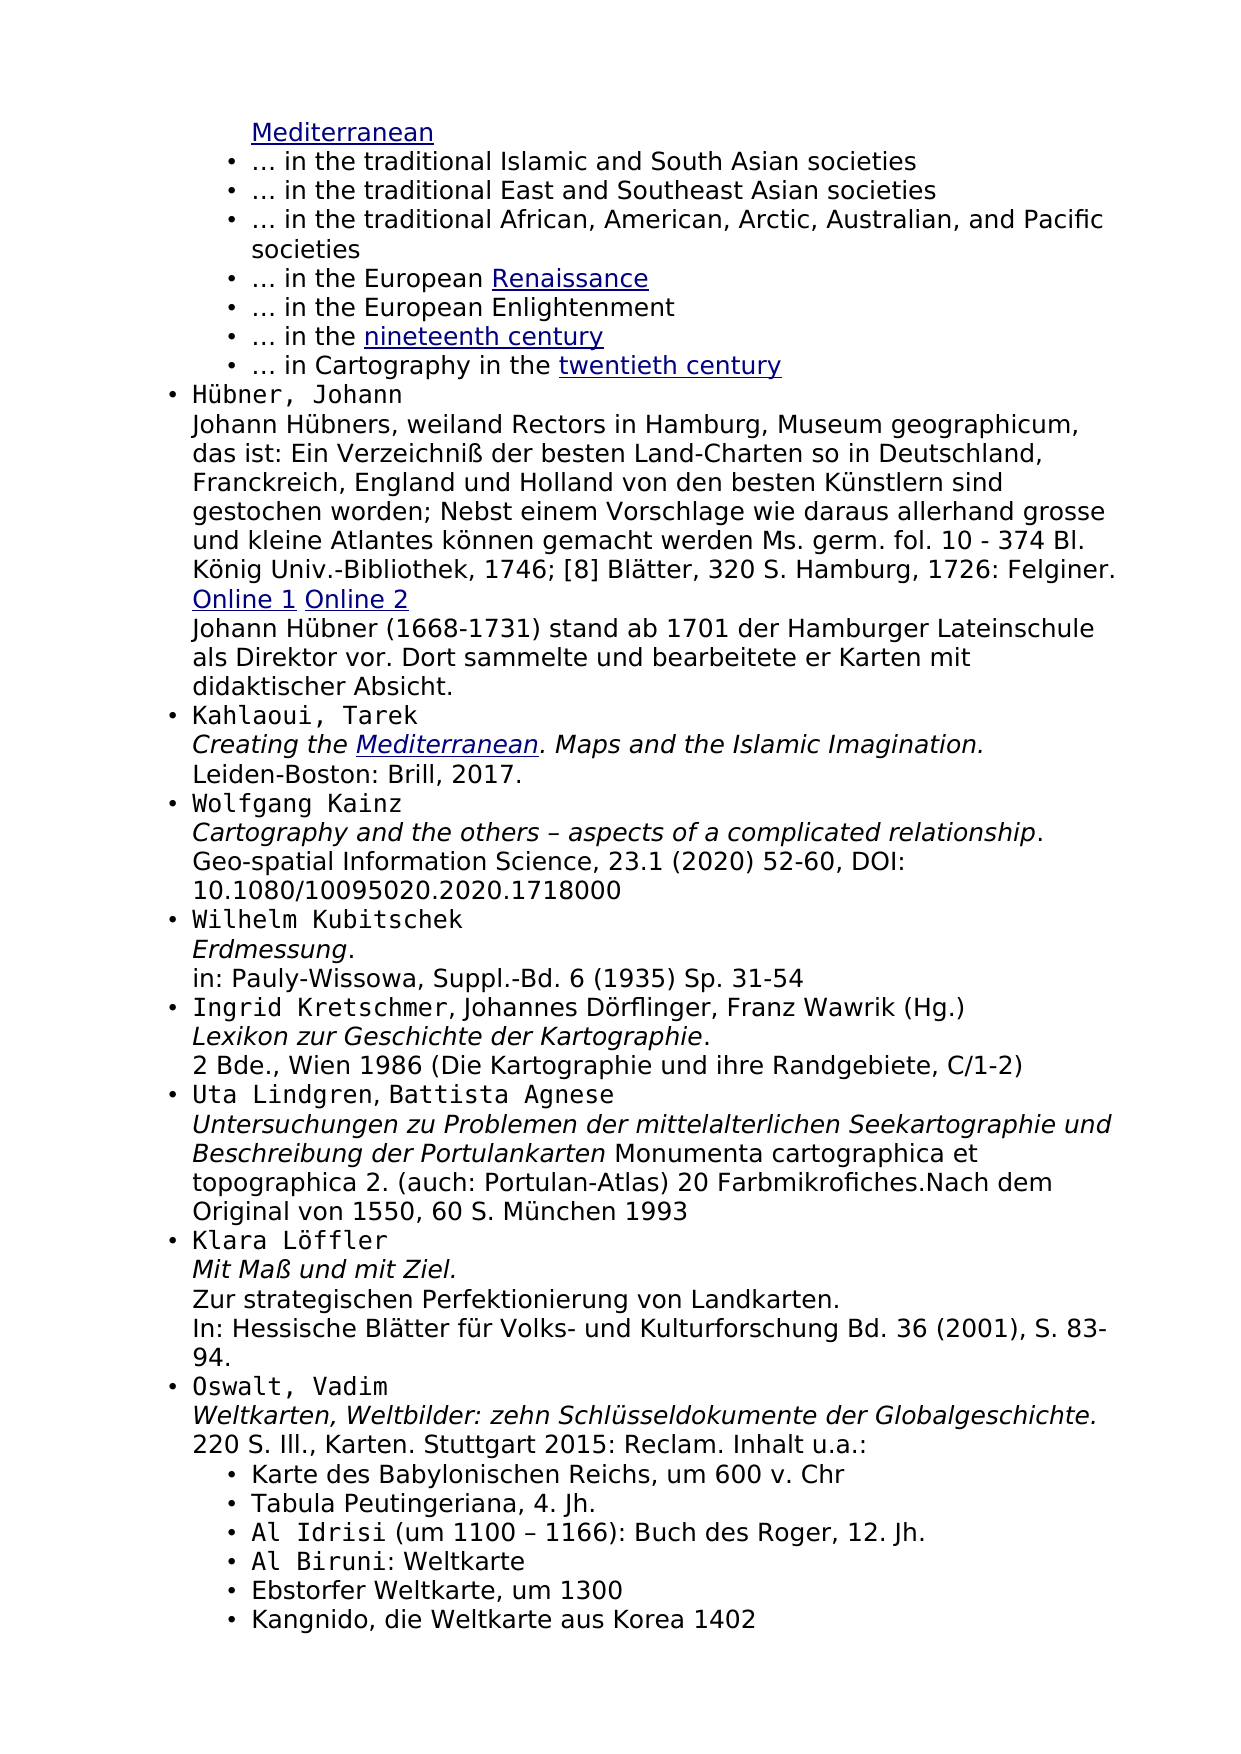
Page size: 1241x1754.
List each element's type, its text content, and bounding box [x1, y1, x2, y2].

list Ebstorfer Weltkarte, um 1300 [236, 1576, 1122, 1606]
list … in Cartography in the twentieth century [236, 351, 1122, 381]
list Tabula Peutingeriana, 4. Jh. [236, 1489, 1122, 1518]
list … in the nineteenth century [236, 322, 1122, 351]
list Mediterranean [236, 118, 1122, 147]
list Al Biruni: Weltkarte [236, 1547, 1122, 1576]
list … in the traditional Islamic and South Asian societies [236, 147, 1122, 176]
list Wolfgang Kainz Cartography and the others – aspects of a complicated relationship. Geo-spatial Information Science, 23.1 (2020) 52-60, DOI: 10.1080/10095020.2020.1718000 [177, 789, 1122, 906]
list Uta Lindgren, Battista Agnese Untersuchungen zu Problemen der mittelalterlichen Seekartographie und Beschreibung der Portulankarten Monumenta cartographica et topographica 2. (auch: Portulan-Atlas) 20 Farbmikrofiches.Nach dem Original von 1550, 60 S. München 1993 [177, 1081, 1122, 1226]
list … in the European Enlightenment [236, 293, 1122, 322]
list Hübner, Johann Johann Hübners, weiland Rectors in Hamburg, Museum geographicum, das ist: Ein Verzeichniß der besten Land-Charten so in Deutschland, Franckreich, England und Holland von den besten Künstlern sind gestochen worden; Nebst einem Vorschlage wie daraus allerhand grosse und kleine Atlantes können gemacht werden Ms. germ. fol. 10 - 374 Bl. König Univ.-Bibliothek, 1746; [8] Blätter, 320 S. Hamburg, 1726: Felginer. Online 1 Online 2 Johann Hübner (1668-1731) stand ab 1701 der Hamburger Lateinschule als Direktor vor. Dort sammelte und bearbeitete er Karten mit didaktischer Absicht. [177, 381, 1122, 701]
list Kangnido, die Weltkarte aus Korea 1402 [236, 1606, 1122, 1635]
list Kahlaoui, Tarek Creating the Mediterranean. Maps and the Islamic Imagination. Leiden-Boston: Brill, 2017. [177, 701, 1122, 789]
list Karte des Babylonischen Reichs, um 600 v. Chr [236, 1460, 1122, 1489]
list Ingrid Kretschmer, Johannes Dörflinger, Franz Wawrik (Hg.) Lexikon zur Geschichte der Kartographie. 2 Bde., Wien 1986 (Die Kartographie und ihre Randgebiete, C/1-2) [177, 993, 1122, 1081]
list Al Idrisi (um 1100 – 1166): Buch des Roger, 12. Jh. [236, 1518, 1122, 1547]
list … in the traditional African, American, Arctic, Australian, and Pacific societies [236, 206, 1122, 264]
list … in the European Renaissance [236, 264, 1122, 293]
list Wilhelm Kubitschek Erdmessung. in: Pauly-Wissowa, Suppl.-Bd. 6 (1935) Sp. 31-54 [177, 906, 1122, 993]
list … in the traditional East and Southeast Asian societies [236, 176, 1122, 206]
list Oswalt, Vadim Weltkarten, Weltbilder: zehn Schlüsseldokumente der Globalgeschichte. 220 S. Ill., Karten. Stuttgart 2015: Reclam. Inhalt u.a.: [177, 1372, 1122, 1460]
list Klara Löffler Mit Maß und mit Ziel. Zur strategischen Perfektionierung von Landkarten. In: Hessische Blätter für Volks- und Kulturforschung Bd. 36 (2001), S. 83-94. [177, 1226, 1122, 1372]
